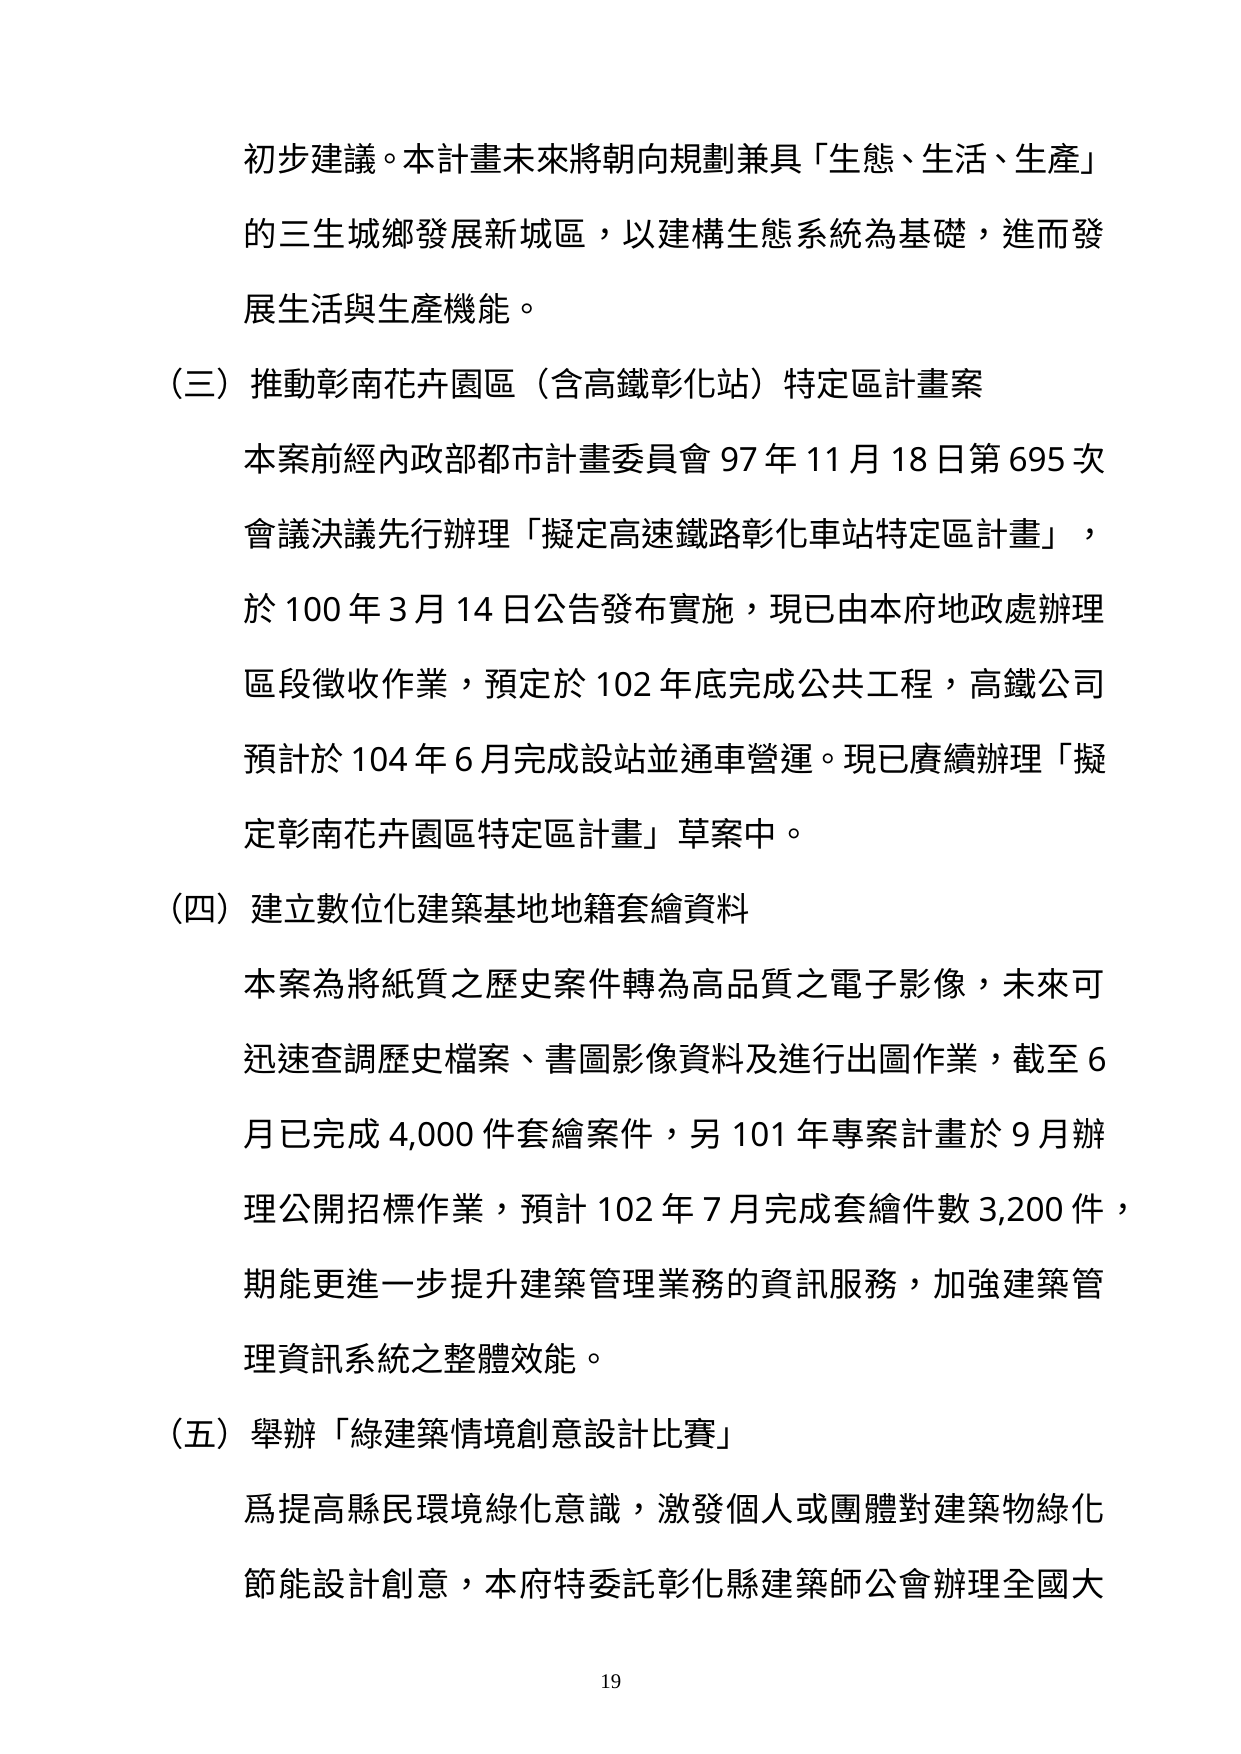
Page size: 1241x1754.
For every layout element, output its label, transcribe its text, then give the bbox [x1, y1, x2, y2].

text 本案前經內政部都市計畫委員會97年11月18日第695次會議決議先行辦理「擬定高速鐵路彰化車站特定區計畫」，於100年3月14日公告發布實施，現已由本府地政處辦理區段徵收作業，預定於102年底完成公共工程，高鐵公司預計於104年6月完成設站並通車營運。現已賡續辦理「擬定彰南花卉園區特定區計畫」草案中。 [243, 420, 1106, 870]
text 爲提高縣民環境綠化意識，激發個人或團體對建築物綠化節能設計創意，本府特委託彰化縣建築師公會辦理全國大 [243, 1470, 1106, 1620]
text 本案為將紙質之歷史案件轉為高品質之電子影像，未來可迅速查調歷史檔案、書圖影像資料及進行出圖作業，截至6月已完成4,000件套繪案件，另101年專案計畫於9月辦理公開招標作業，預計102年7月完成套繪件數3,200件，期能更進一步提升建築管理業務的資訊服務，加強建築管理資訊系統之整體效能。 [243, 945, 1106, 1395]
subtitle （五）舉辦「綠建築情境創意設計比賽」 [150, 1395, 1106, 1470]
text （四）建立數位化建築基地地籍套繪資料 [150, 870, 1106, 945]
text 「擴大暨變更彰化市都市計畫（第二次通盤檢討）案」於100年4月25日至5月25日辦理計畫草案公開展覽，並於網際網路建置專屬網頁供民眾查詢辦理進度及相關資訊，目前刻由本縣都市計畫委員會專案小組聽取縣府簡報提供初步建議。本計畫未來將朝向規劃兼具「生態、生活、生產」的三生城鄉發展新城區，以建構生態系統為基礎，進而發展生活與生產機能。 [243, 120, 1106, 345]
text （三）推動彰南花卉園區（含高鐵彰化站）特定區計畫案 [150, 345, 1106, 420]
